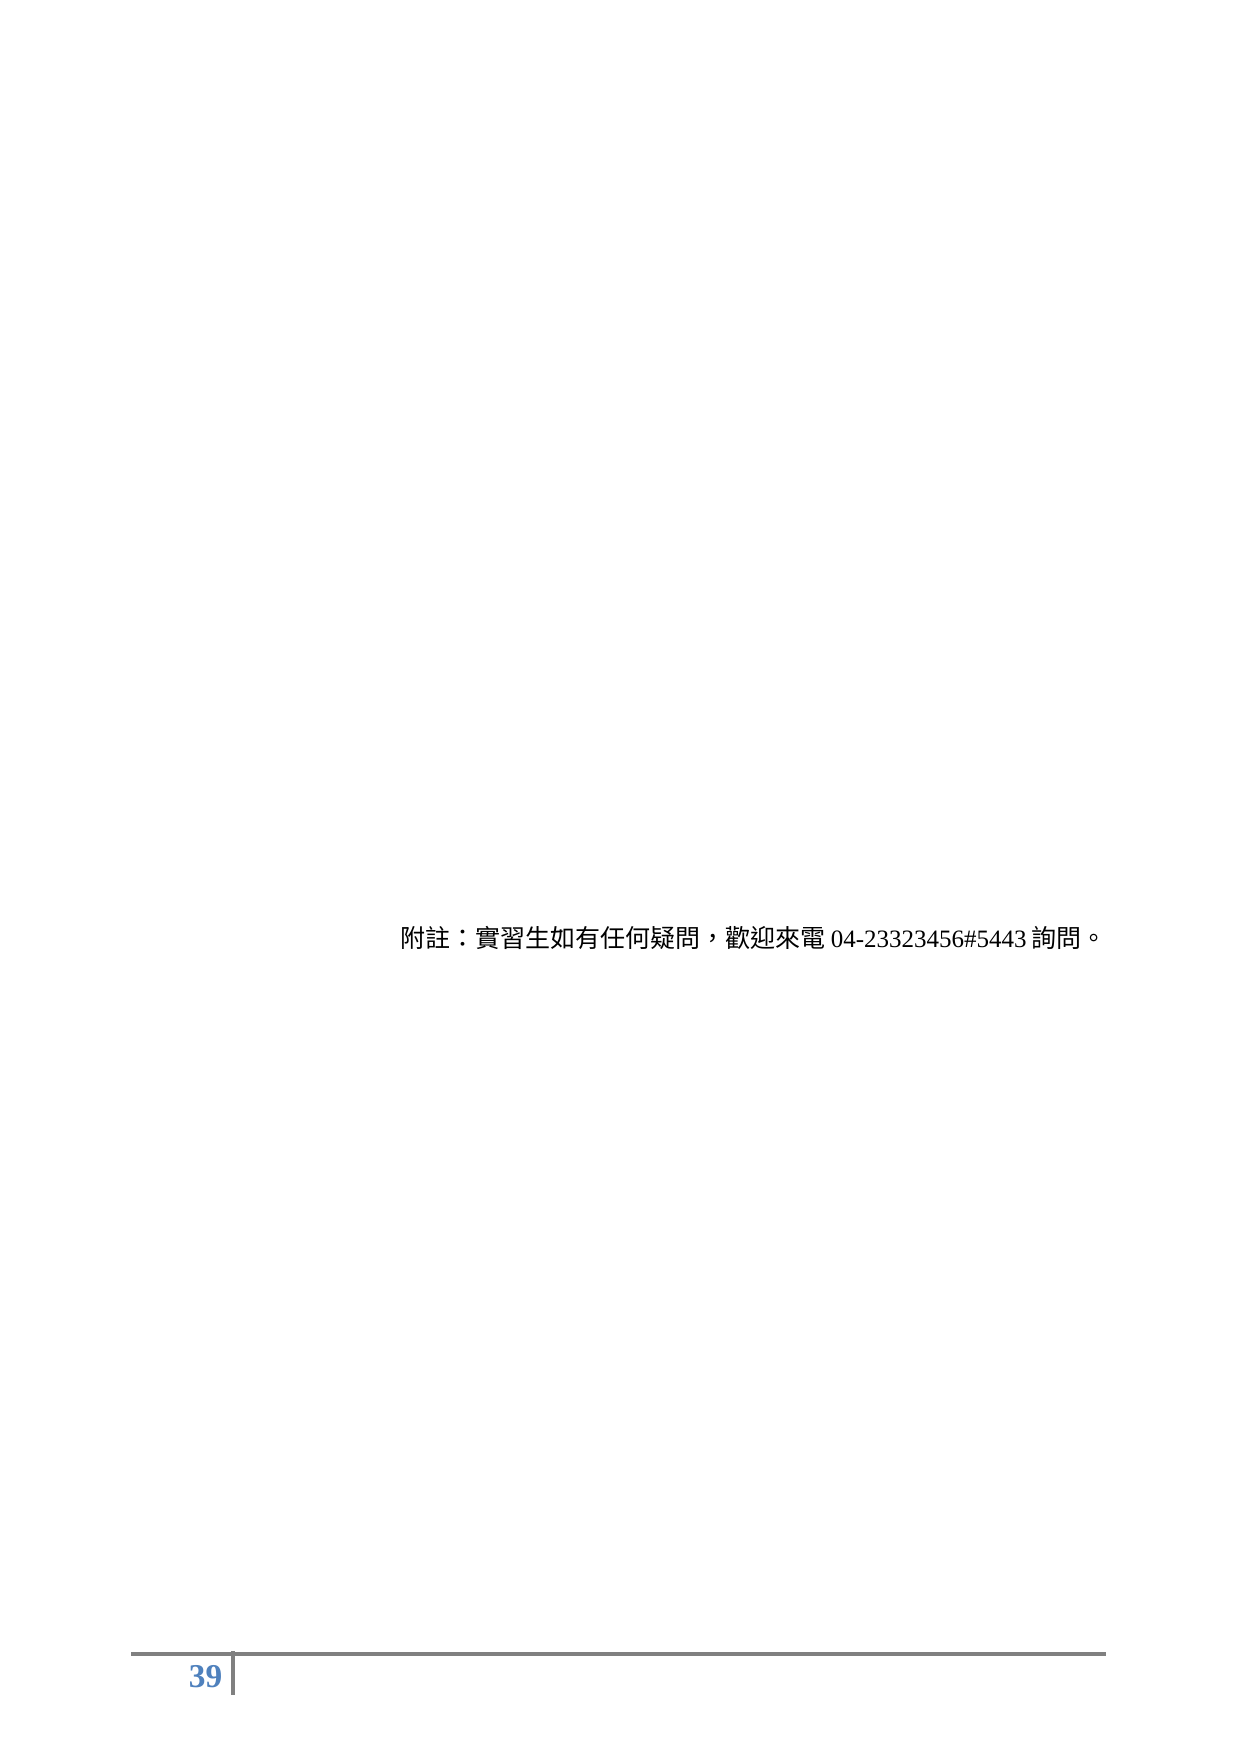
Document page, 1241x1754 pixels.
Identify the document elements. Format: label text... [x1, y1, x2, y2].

text 附註：實習生如有任何疑問，歡迎來電04-23323456#5443詢問。 [131, 894, 1106, 957]
